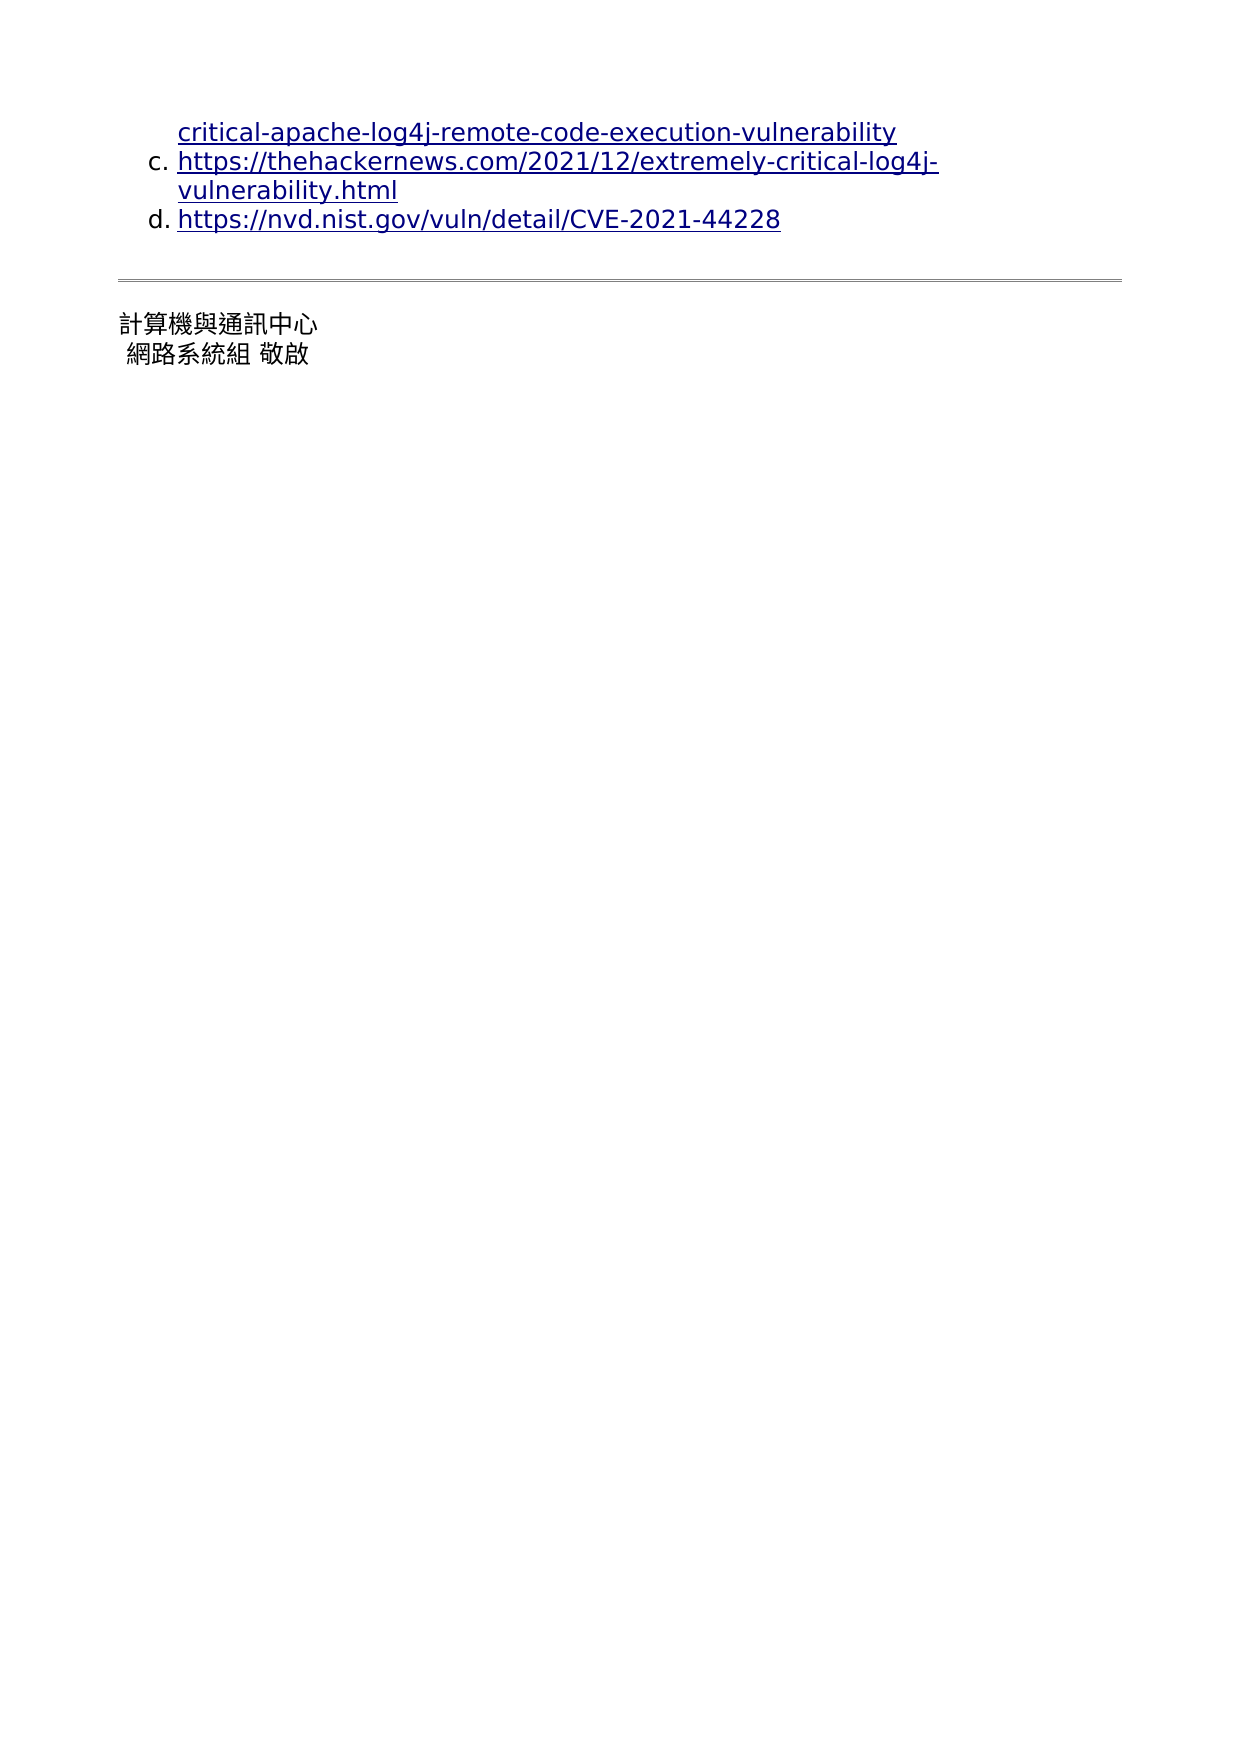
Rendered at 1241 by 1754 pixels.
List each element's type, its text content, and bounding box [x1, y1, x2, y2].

text 計算機與通訊中心 網路系統組 敬啟 [118, 311, 1122, 369]
list https://nvd.nist.gov/vuln/detail/CVE-2021-44228 [148, 206, 1122, 235]
list https://thehackernews.com/2021/12/extremely-critical-log4j-vulnerability.html [148, 147, 1122, 206]
list critical-apache-log4j-remote-code-execution-vulnerability [148, 118, 1122, 147]
